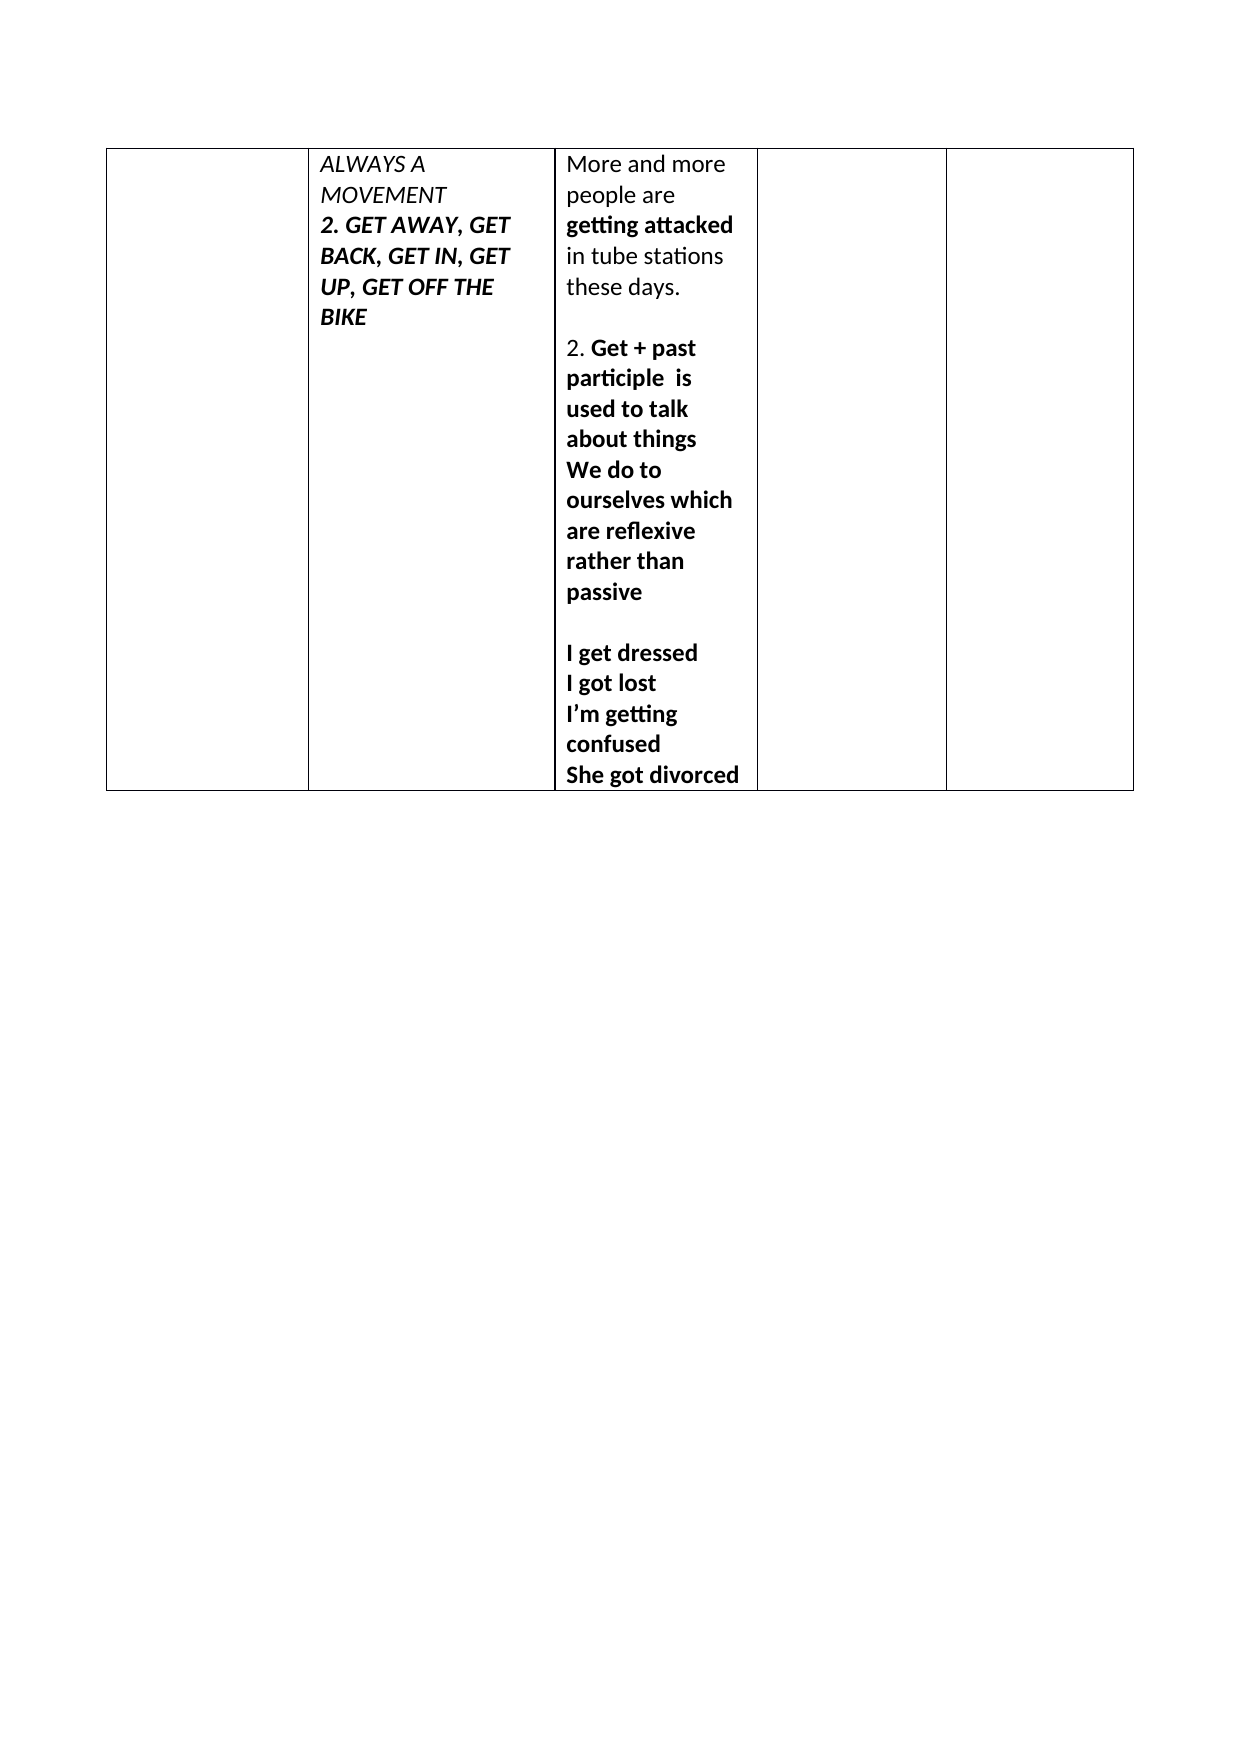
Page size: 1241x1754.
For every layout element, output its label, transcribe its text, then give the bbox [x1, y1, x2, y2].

table_cell More and more people are getting attacked in tube stations these days. 2. Get + past participle is used to talk about things We do to ourselves which are reflexive rather than passive I get dressed I got lost I’m getting confused She got divorced [556, 149, 757, 789]
table_cell [947, 149, 1133, 789]
table_cell [107, 149, 308, 789]
table_cell [758, 149, 946, 789]
table_cell ALWAYS A MOVEMENT 2. GET AWAY, GET BACK, GET IN, GET UP, GET OFF THE BIKE [309, 149, 554, 789]
